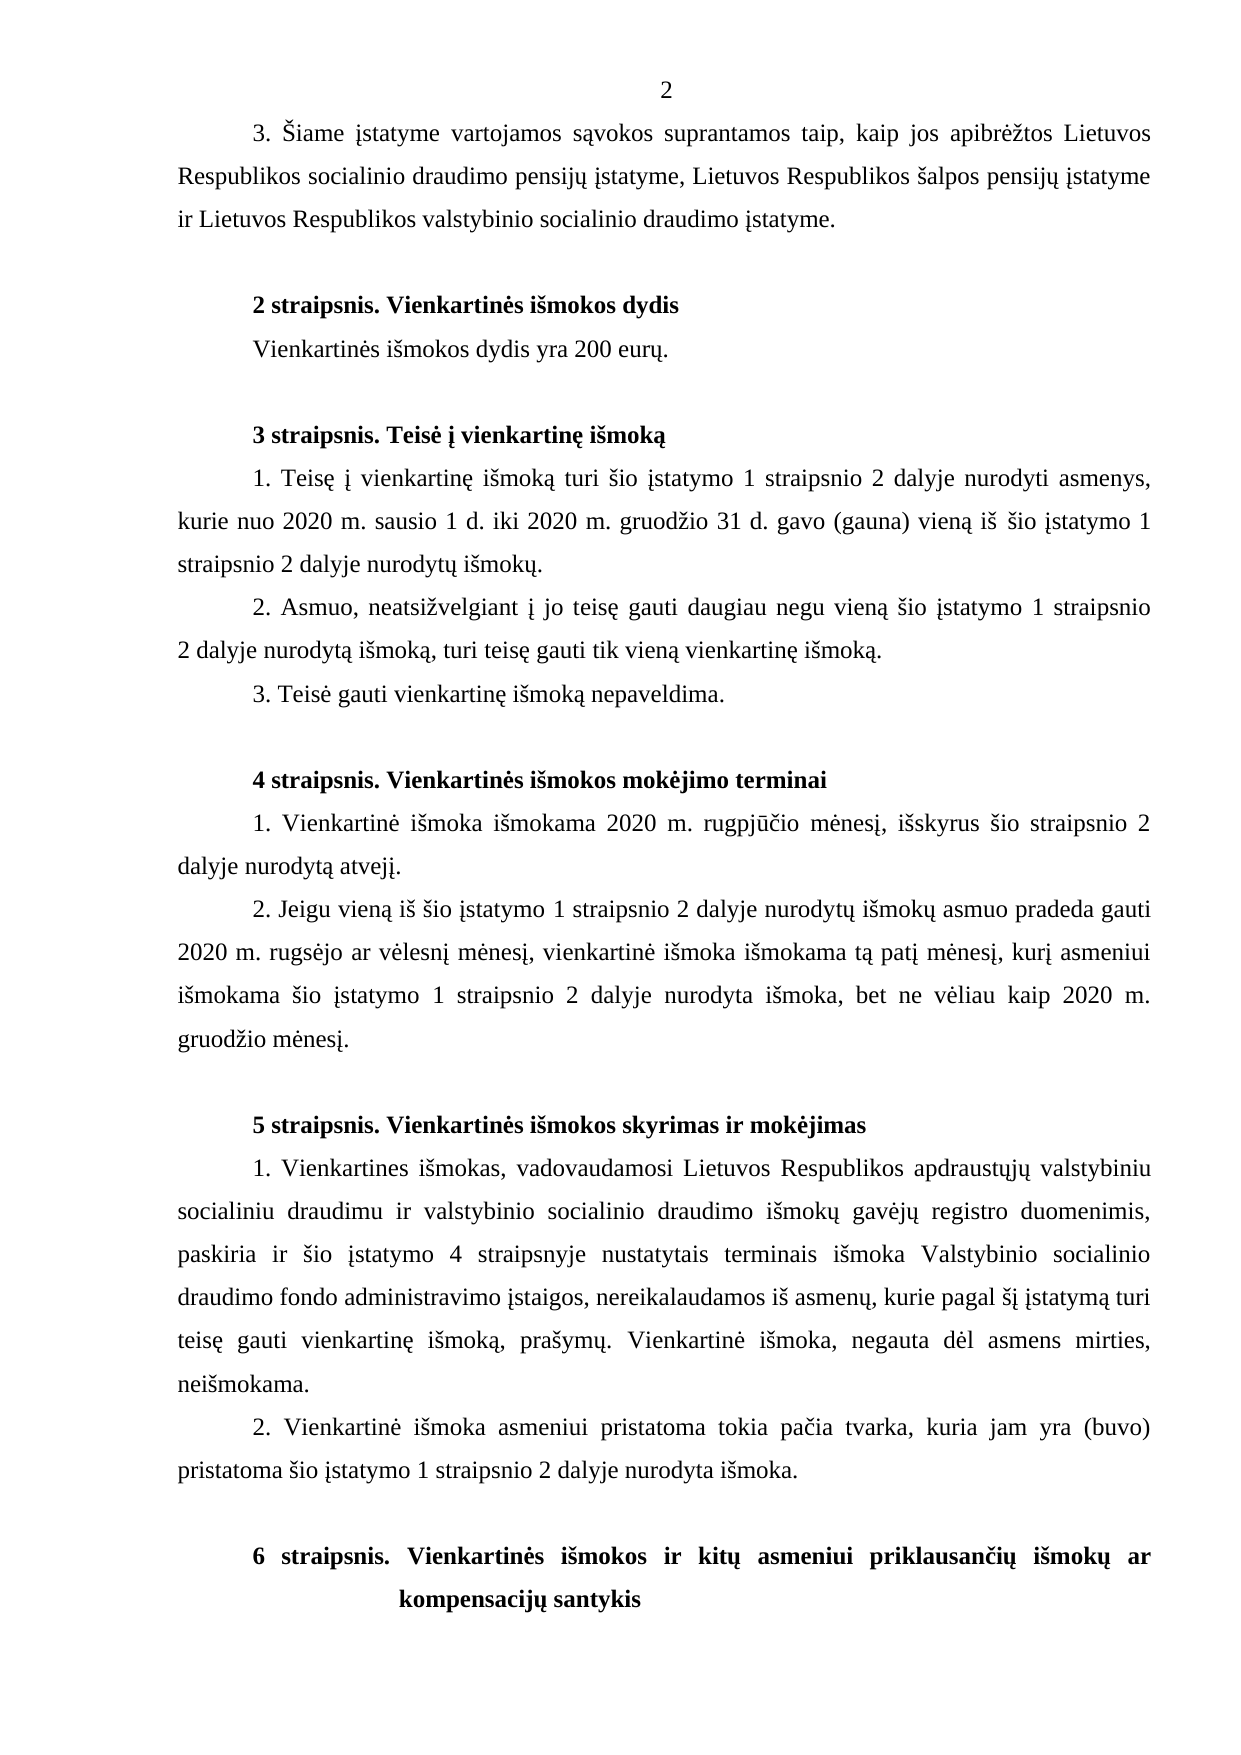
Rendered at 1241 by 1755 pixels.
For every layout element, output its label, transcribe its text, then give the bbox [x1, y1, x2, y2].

text 1. Vienkartinė išmoka išmokama 2020 m. rugpjūčio mėnesį, išskyrus šio straipsnio 2 dalyje nurodytą atvejį. [177, 808, 1152, 880]
text 2. Asmuo, neatsižvelgiant į jo teisę gauti daugiau negu vieną šio įstatymo 1 straipsnio 2 dalyje nurodytą išmoką, turi teisę gauti tik vieną vienkartinę išmoką. [177, 592, 1152, 664]
text 5 straipsnis. Vienkartinės išmokos skyrimas ir mokėjimas [177, 1110, 1152, 1139]
text 2. Vienkartinė išmoka asmeniui pristatoma tokia pačia tvarka, kuria jam yra (buvo) pristatoma šio įstatymo 1 straipsnio 2 dalyje nurodyta išmoka. [177, 1412, 1152, 1484]
text 2 straipsnis. Vienkartinės išmokos dydis [177, 291, 1152, 319]
text 3 straipsnis. Teisė į vienkartinę išmoką [177, 420, 1152, 449]
text 6 straipsnis. Vienkartinės išmokos ir kitų asmeniui priklausančių išmokų ar kompensacijų santykis [252, 1541, 1152, 1613]
text 1. Vienkartines išmokas, vadovaudamosi Lietuvos Respublikos apdraustųjų valstybiniu socialiniu draudimu ir valstybinio socialinio draudimo išmokų gavėjų registro duomenimis, paskiria ir šio įstatymo 4 straipsnyje nustatytais terminais išmoka Valstybinio socialinio draudimo fondo administravimo įstaigos, nereikalaudamos iš asmenų, kurie pagal šį įstatymą turi teisę gauti vienkartinę išmoką, prašymų. Vienkartinė išmoka, negauta dėl asmens mirties, neišmokama. [177, 1153, 1152, 1397]
text 4 straipsnis. Vienkartinės išmokos mokėjimo terminai [177, 765, 1152, 794]
text 3. Teisė gauti vienkartinę išmoką nepaveldima. [177, 679, 1152, 707]
text 3. Šiame įstatyme vartojamos sąvokos suprantamos taip, kaip jos apibrėžtos Lietuvos Respublikos socialinio draudimo pensijų įstatyme, Lietuvos Respublikos šalpos pensijų įstatyme ir Lietuvos Respublikos valstybinio socialinio draudimo įstatyme. [177, 118, 1152, 233]
text 1. Teisę į vienkartinę išmoką turi šio įstatymo 1 straipsnio 2 dalyje nurodyti asmenys, kurie nuo 2020 m. sausio 1 d. iki 2020 m. gruodžio 31 d. gavo (gauna) vieną iš šio įstatymo 1 straipsnio 2 dalyje nurodytų išmokų. [177, 463, 1152, 578]
text 2. Jeigu vieną iš šio įstatymo 1 straipsnio 2 dalyje nurodytų išmokų asmuo pradeda gauti 2020 m. rugsėjo ar vėlesnį mėnesį, vienkartinė išmoka išmokama tą patį mėnesį, kurį asmeniui išmokama šio įstatymo 1 straipsnio 2 dalyje nurodyta išmoka, bet ne vėliau kaip 2020 m. gruodžio mėnesį. [177, 894, 1152, 1052]
text Vienkartinės išmokos dydis yra 200 eurų. [177, 334, 1152, 362]
